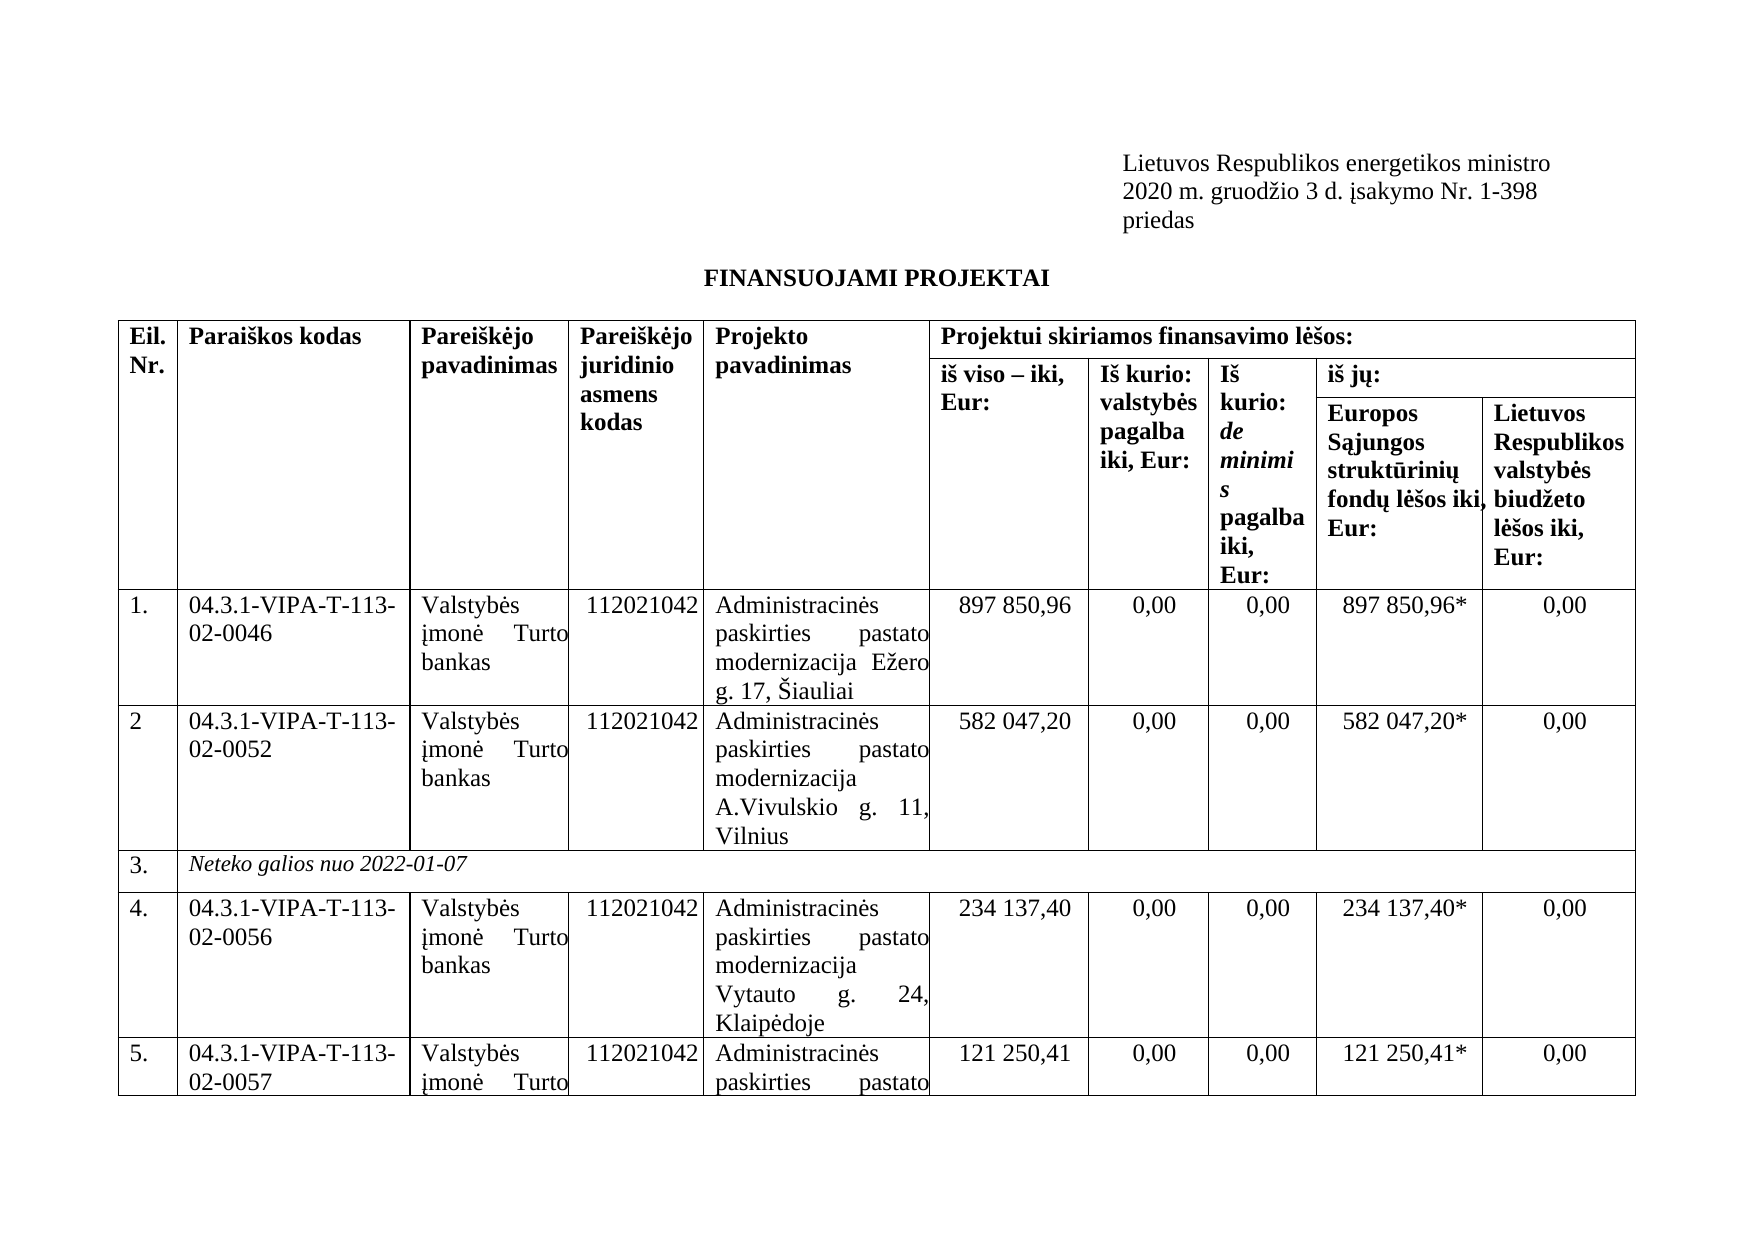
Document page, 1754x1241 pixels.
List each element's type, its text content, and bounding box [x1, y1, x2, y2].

table_cell 0,00 [1209, 590, 1316, 705]
table_cell Valstybės įmonė Turto bankas [411, 893, 568, 1037]
table_cell 4. [119, 893, 177, 1037]
table_cell Iš kurio: de minimis pagalba iki, Eur: [1209, 359, 1316, 589]
table_cell 0,00 [1089, 1038, 1208, 1095]
table_cell 582 047,20* [1317, 706, 1482, 849]
table_header Paraiškos kodas [178, 321, 409, 589]
text Lietuvos Respublikos energetikos ministro [1122, 148, 1636, 176]
table_cell Valstybės įmonė Turto bankas [411, 706, 568, 849]
table_header Projekto pavadinimas [704, 321, 929, 589]
table_header Pareiškėjo juridinio asmens kodas [569, 321, 703, 589]
table_cell 582 047,20 [930, 706, 1088, 849]
table_cell Neteko galios nuo 2022-01-07 [178, 851, 1635, 892]
table_cell Iš kurio: valstybės pagalba iki, Eur: [1089, 359, 1208, 589]
table_header Pareiškėjo pavadinimas [411, 321, 568, 589]
table_cell iš jų: [1317, 359, 1635, 397]
table_cell 0,00 [1089, 590, 1208, 705]
table_cell iš viso – iki, Eur: [930, 359, 1088, 589]
table_cell 1. [119, 590, 177, 705]
table_cell 234 137,40* [1317, 893, 1482, 1037]
table_cell 04.3.1-VIPA-T-113-02-0052 [178, 706, 409, 849]
table_cell Administracinės paskirties pastato modernizacija Ežero g. 17, Šiauliai [704, 590, 929, 705]
table_cell 04.3.1-VIPA-T-113-02-0057 [178, 1038, 409, 1095]
table_header Eil. Nr. [119, 321, 177, 589]
table_cell 112021042 [569, 706, 703, 849]
table_cell 121 250,41 [930, 1038, 1088, 1095]
text priedas [1122, 205, 1636, 234]
table_cell 112021042 [569, 590, 703, 705]
table_cell 0,00 [1483, 893, 1635, 1037]
table_cell 0,00 [1209, 1038, 1316, 1095]
table_cell 897 850,96* [1317, 590, 1482, 705]
table_cell 234 137,40 [930, 893, 1088, 1037]
table_cell 0,00 [1483, 590, 1635, 705]
table_cell 112021042 [569, 893, 703, 1037]
table_cell 0,00 [1483, 1038, 1635, 1095]
table_cell 04.3.1-VIPA-T-113-02-0046 [178, 590, 409, 705]
table_cell 04.3.1-VIPA-T-113-02-0056 [178, 893, 409, 1037]
table_cell 0,00 [1089, 706, 1208, 849]
table_cell 0,00 [1483, 706, 1635, 849]
text 2020 m. gruodžio 3 d. įsakymo Nr. 1-398 [1122, 176, 1636, 205]
table_cell Valstybės įmonė Turto [411, 1038, 568, 1095]
table_cell 0,00 [1209, 706, 1316, 849]
table_cell 897 850,96 [930, 590, 1088, 705]
table_cell Europos Sąjungos struktūrinių fondų lėšos iki, Eur: [1317, 398, 1482, 589]
table_header Projektui skiriamos finansavimo lėšos: [930, 321, 1635, 358]
table_cell Valstybės įmonė Turto bankas [411, 590, 568, 705]
table_cell 0,00 [1089, 893, 1208, 1037]
table_cell 5. [119, 1038, 177, 1095]
table_cell 121 250,41* [1317, 1038, 1482, 1095]
table_cell Administracinės paskirties pastato modernizacija Vytauto g. 24, Klaipėdoje [704, 893, 929, 1037]
table_cell 2 [119, 706, 177, 849]
text FINANSUOJAMI PROJEKTAI [118, 263, 1636, 291]
table_cell 3. [119, 851, 177, 892]
table_cell Administracinės paskirties pastato modernizacija A.Vivulskio g. 11, Vilnius [704, 706, 929, 849]
table_cell Administracinės paskirties pastato [704, 1038, 929, 1095]
table_cell 0,00 [1209, 893, 1316, 1037]
table_cell 112021042 [569, 1038, 703, 1095]
table_cell Lietuvos Respublikos valstybės biudžeto lėšos iki, Eur: [1483, 398, 1635, 589]
